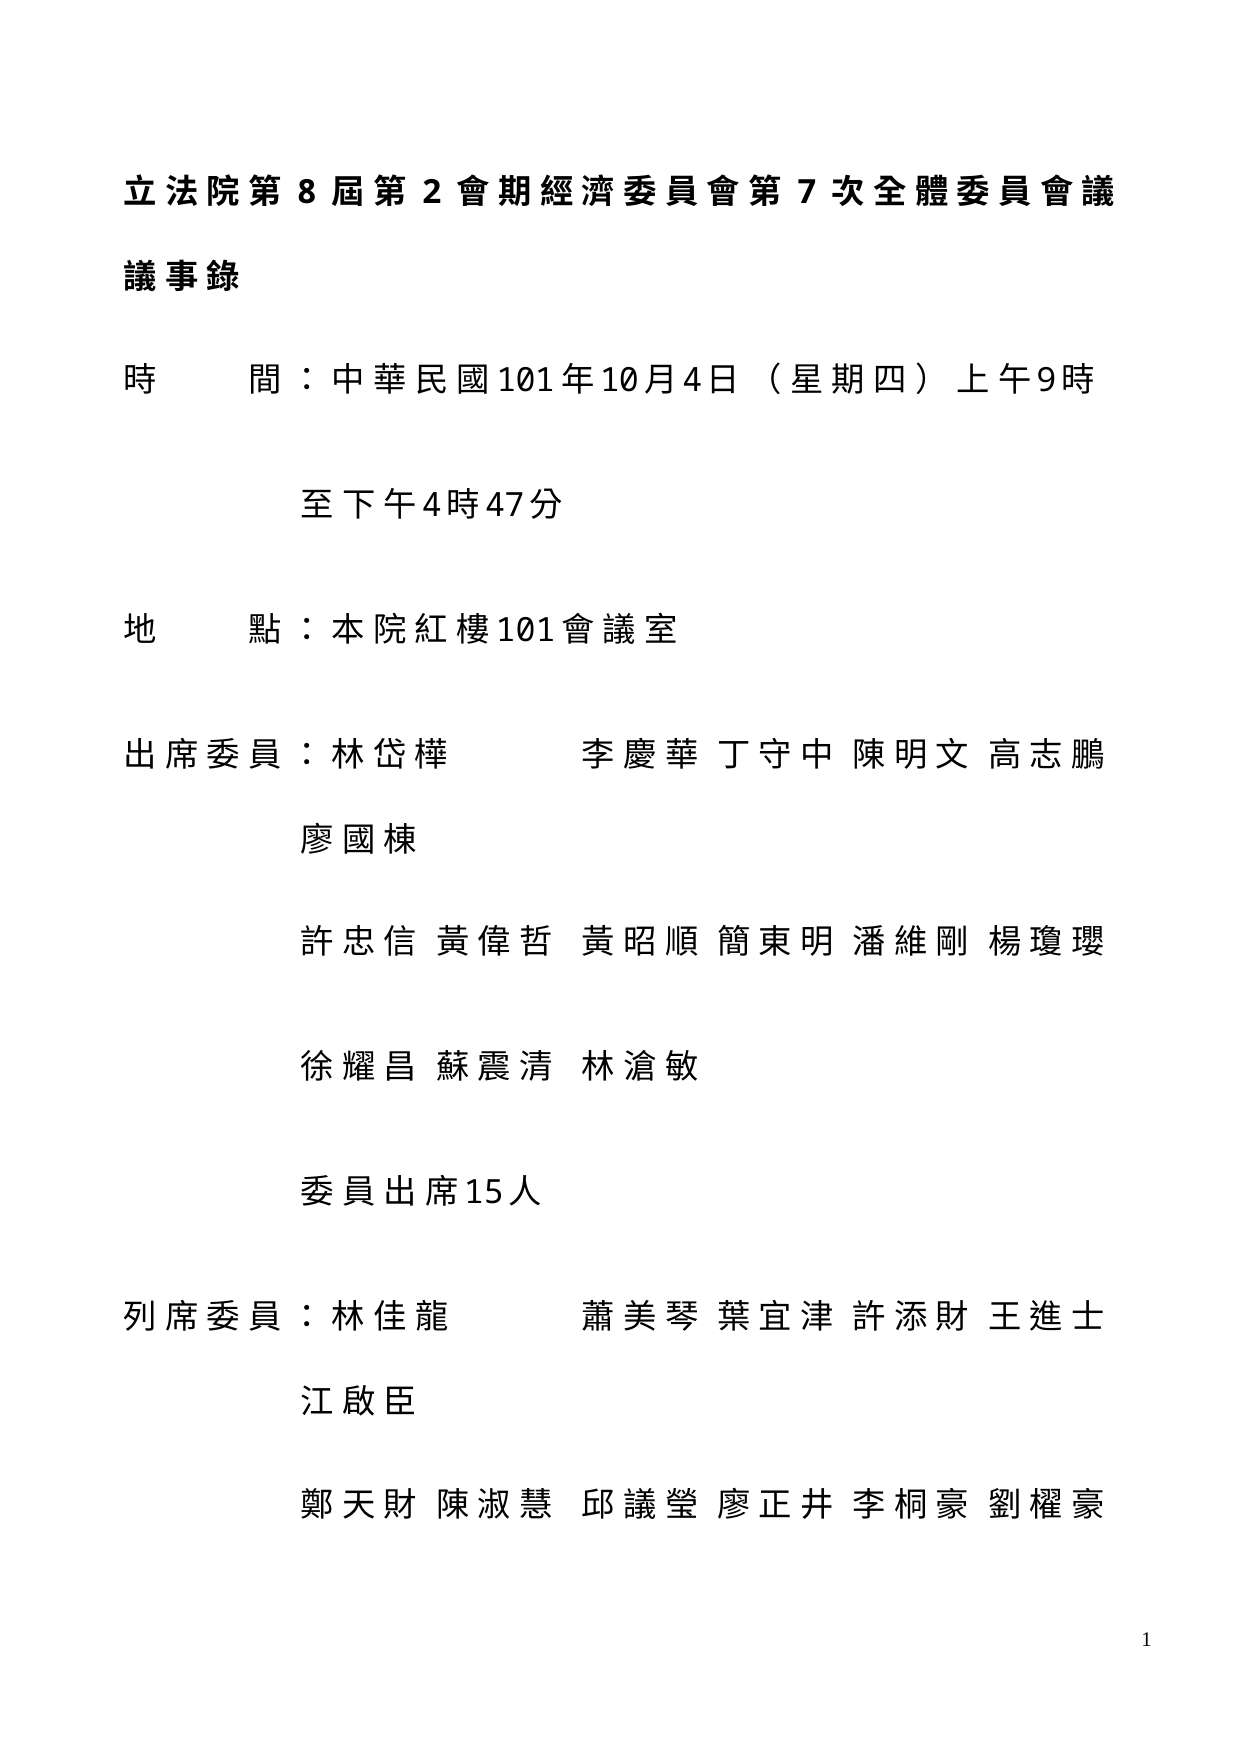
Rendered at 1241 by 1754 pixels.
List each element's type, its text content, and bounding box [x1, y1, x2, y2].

text 地 點：本院紅樓101會議室 [119, 545, 1150, 670]
text 出席委員：林岱樺 李慶華 丁守中 陳明文 高志鵬 廖國棟 許忠信 黃偉哲 黃昭順 簡東明 潘維剛 楊瓊瓔 徐耀昌 蘇震清 林滄敏 委員出席15人 [119, 670, 1150, 1233]
text 時 間：中華民國101年10月4日（星期四）上午9時至下午4時47分 [119, 295, 1132, 545]
text 立法院第8屆第2會期經濟委員會第7次全體委員會議議事錄 [119, 108, 1150, 295]
text 列席委員：林佳龍 蕭美琴 葉宜津 許添財 王進士 江啟臣 鄭天財 陳淑慧 邱議瑩 廖正井 李桐豪 劉櫂豪 [119, 1233, 1150, 1545]
